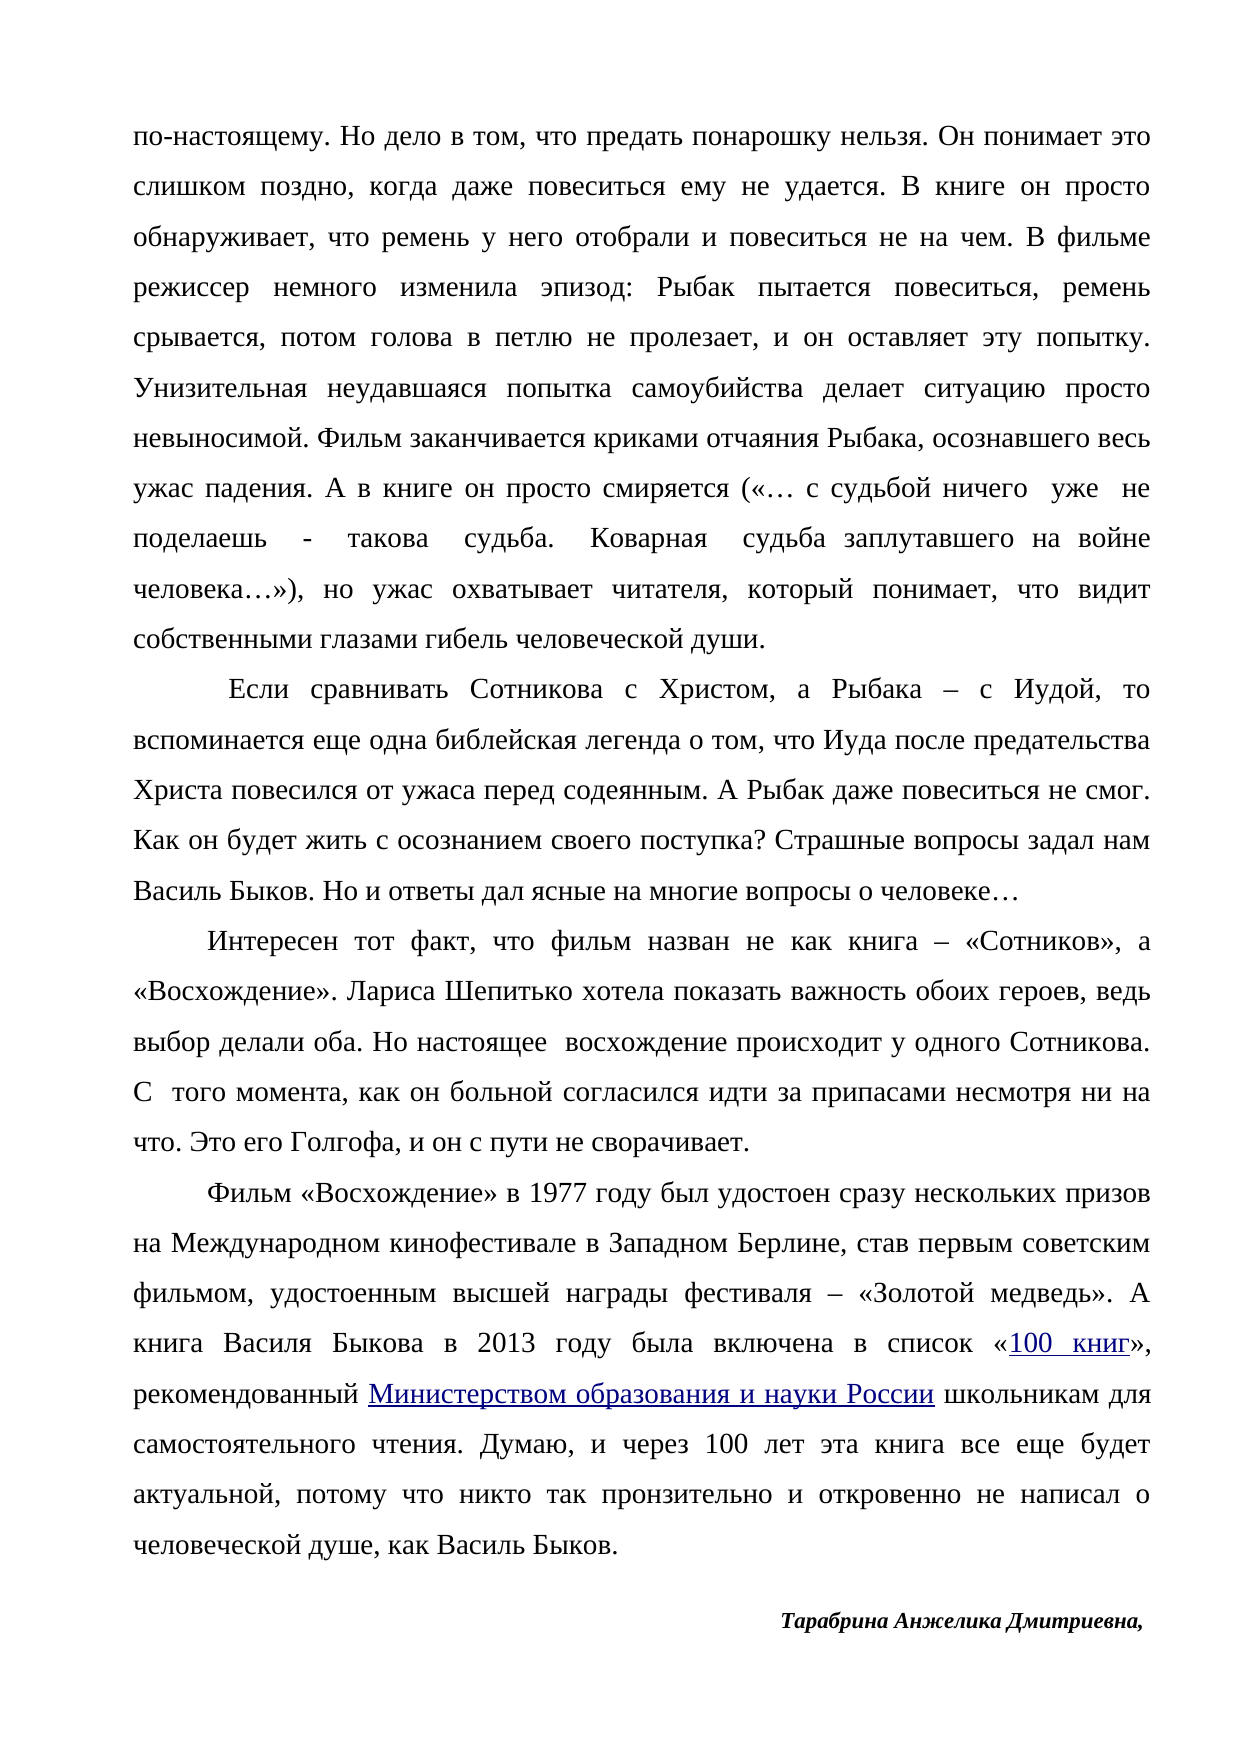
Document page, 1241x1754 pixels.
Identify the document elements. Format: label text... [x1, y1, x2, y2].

text по-настоящему. Но дело в том, что предать понарошку нельзя. Он понимает это слишком поздно, когда даже повеситься ему не удается. В книге он просто обнаруживает, что ремень у него отобрали и повеситься не на чем. В фильме режиссер немного изменила эпизод: Рыбак пытается повеситься, ремень срывается, потом голова в петлю не пролезает, и он оставляет эту попытку. Унизительная неудавшаяся попытка самоубийства делает ситуацию просто невыносимой. Фильм заканчивается криками отчаяния Рыбака, осознавшего весь ужас падения. А в книге он просто смиряется («… с судьбой ничего уже не поделаешь - такова судьба. Коварная судьба заплутавшего на войне человека…»), но ужас охватывает читателя, который понимает, что видит собственными глазами гибель человеческой души. [133, 118, 1152, 655]
text Тарабрина Анжелика Дмитриевна, [208, 1607, 1152, 1634]
text Если сравнивать Сотникова с Христом, а Рыбака – с Иудой, то вспоминается еще одна библейская легенда о том, что Иуда после предательства Христа повесился от ужаса перед содеянным. А Рыбак даже повеситься не смог. Как он будет жить с осознанием своего поступка? Страшные вопросы задал нам Василь Быков. Но и ответы дал ясные на многие вопросы о человеке… [133, 672, 1152, 906]
text Интересен тот факт, что фильм назван не как книга – «Сотников», а «Восхождение». Лариса Шепитько хотела показать важность обоих героев, ведь выбор делали оба. Но настоящее восхождение происходит у одного Сотникова. С того момента, как он больной согласился идти за припасами несмотря ни на что. Это его Голгофа, и он с пути не сворачивает. [133, 923, 1152, 1158]
text Фильм «Восхождение» в 1977 году был удостоен сразу нескольких призов на Международном кинофестивале в Западном Берлине, став первым советским фильмом, удостоенным высшей награды фестиваля – «Золотой медведь». А книга Василя Быкова в 2013 году была включена в список «100 книг», рекомендованный Министерством образования и науки России школьникам для самостоятельного чтения. Думаю, и через 100 лет эта книга все еще будет актуальной, потому что никто так пронзительно и откровенно не написал о человеческой душе, как Василь Быков. [133, 1175, 1152, 1560]
